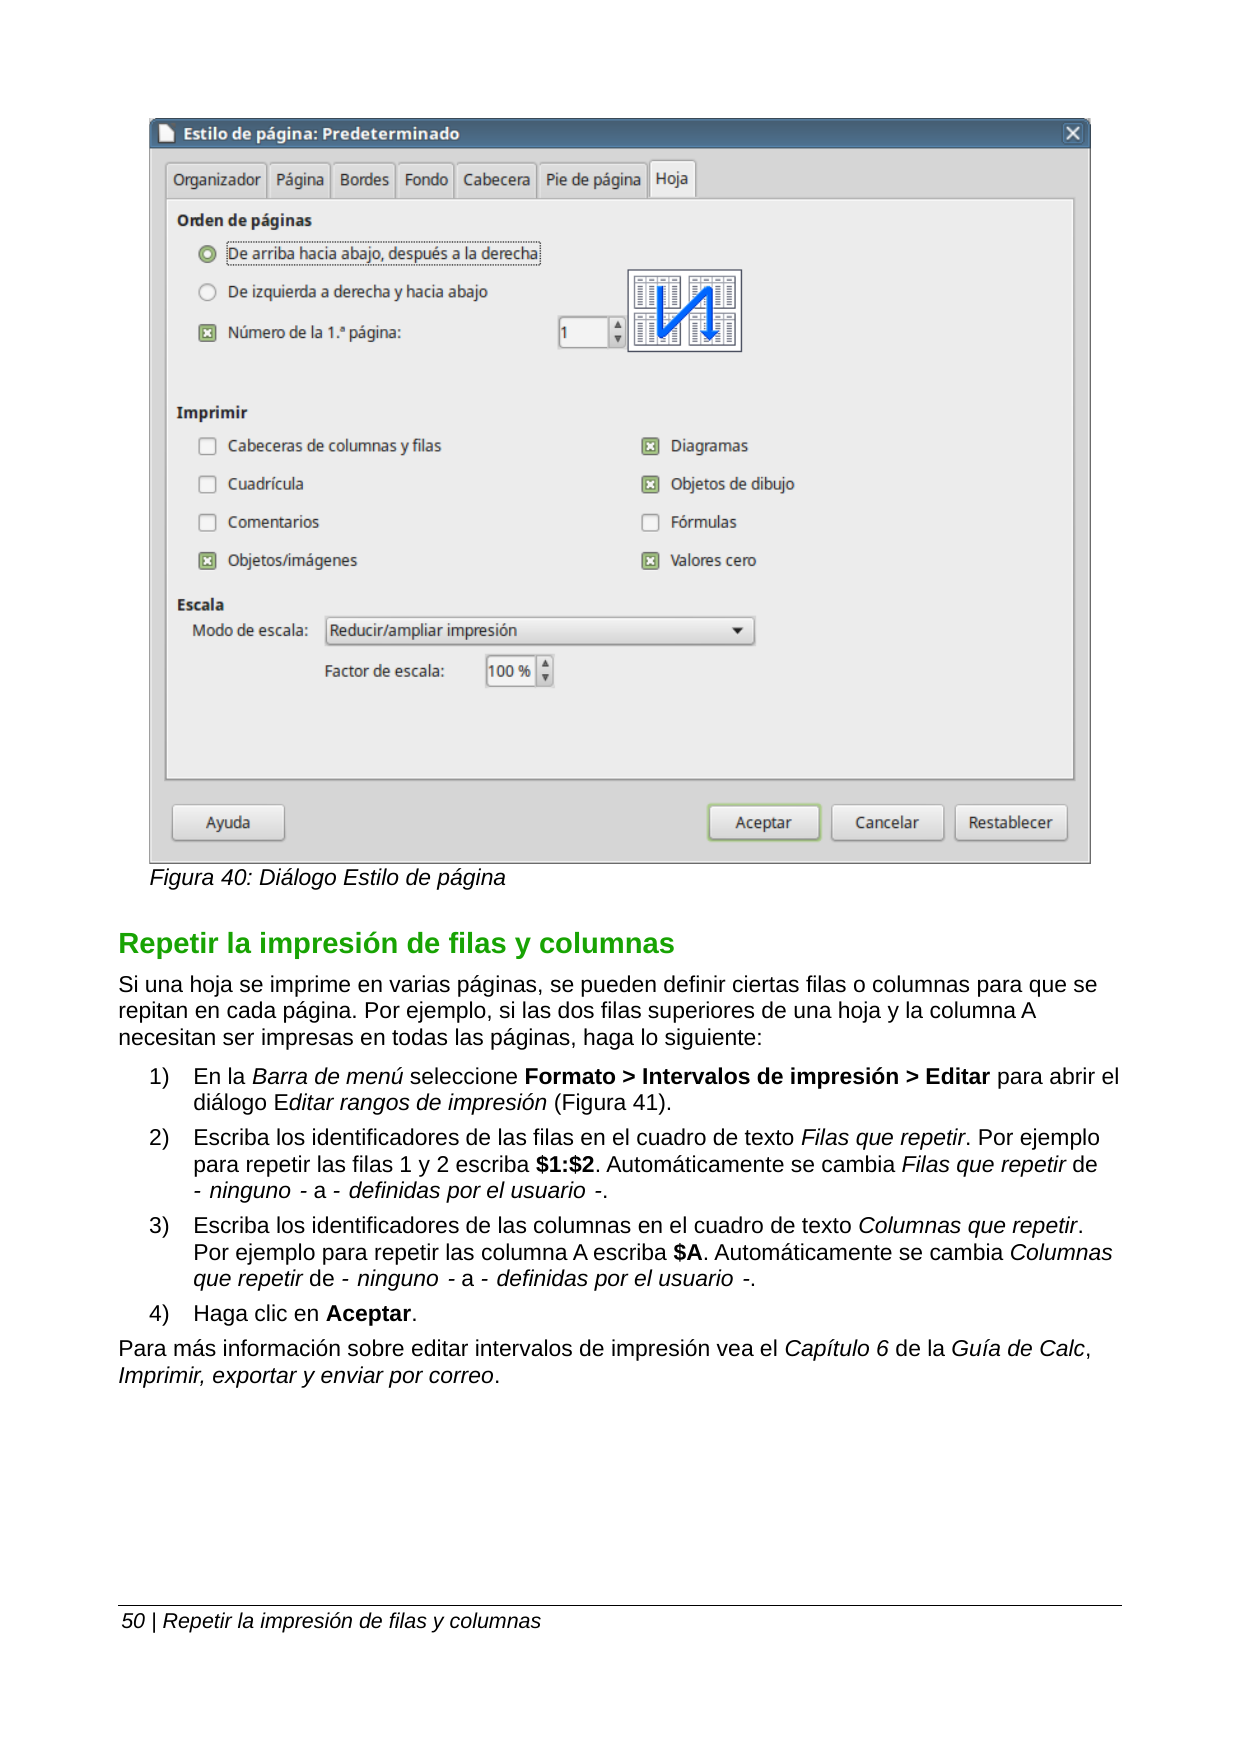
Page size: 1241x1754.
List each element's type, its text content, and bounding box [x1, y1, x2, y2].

text Figura 40: Diálogo Estilo de página [149, 864, 1091, 890]
picture [149, 118, 1091, 864]
list Escriba los identificadores de las columnas en el cuadro de texto Columnas que repetir. Por ejemplo para repetir las columna A escriba $A. Automáticamente se cambia Columnas que repetir de - ninguno - a - definidas por el usuario -. [169, 1212, 1122, 1291]
list Escriba los identificadores de las filas en el cuadro de texto Filas que repetir. Por ejemplo para repetir las filas 1 y 2 escriba $1:$2. Automáticamente se cambia Filas que repetir de - ninguno - a - definidas por el usuario -. [169, 1124, 1122, 1203]
text Si una hoja se imprime en varias páginas, se pueden definir ciertas filas o columnas para que se repitan en cada página. Por ejemplo, si las dos filas superiores de una hoja y la columna A necesitan ser impresas en todas las páginas, haga lo siguiente: [118, 971, 1122, 1050]
list En la Barra de menú seleccione Formato > Intervalos de impresión > Editar para abrir el diálogo Editar rangos de impresión (Figura 41). [169, 1063, 1122, 1115]
text Para más información sobre editar intervalos de impresión vea el Capítulo 6 de la Guía de Calc, Imprimir, exportar y enviar por correo. [118, 1335, 1122, 1388]
subtitle Repetir la impresión de filas y columnas [118, 926, 1122, 959]
list Haga clic en Aceptar. [169, 1300, 1122, 1326]
